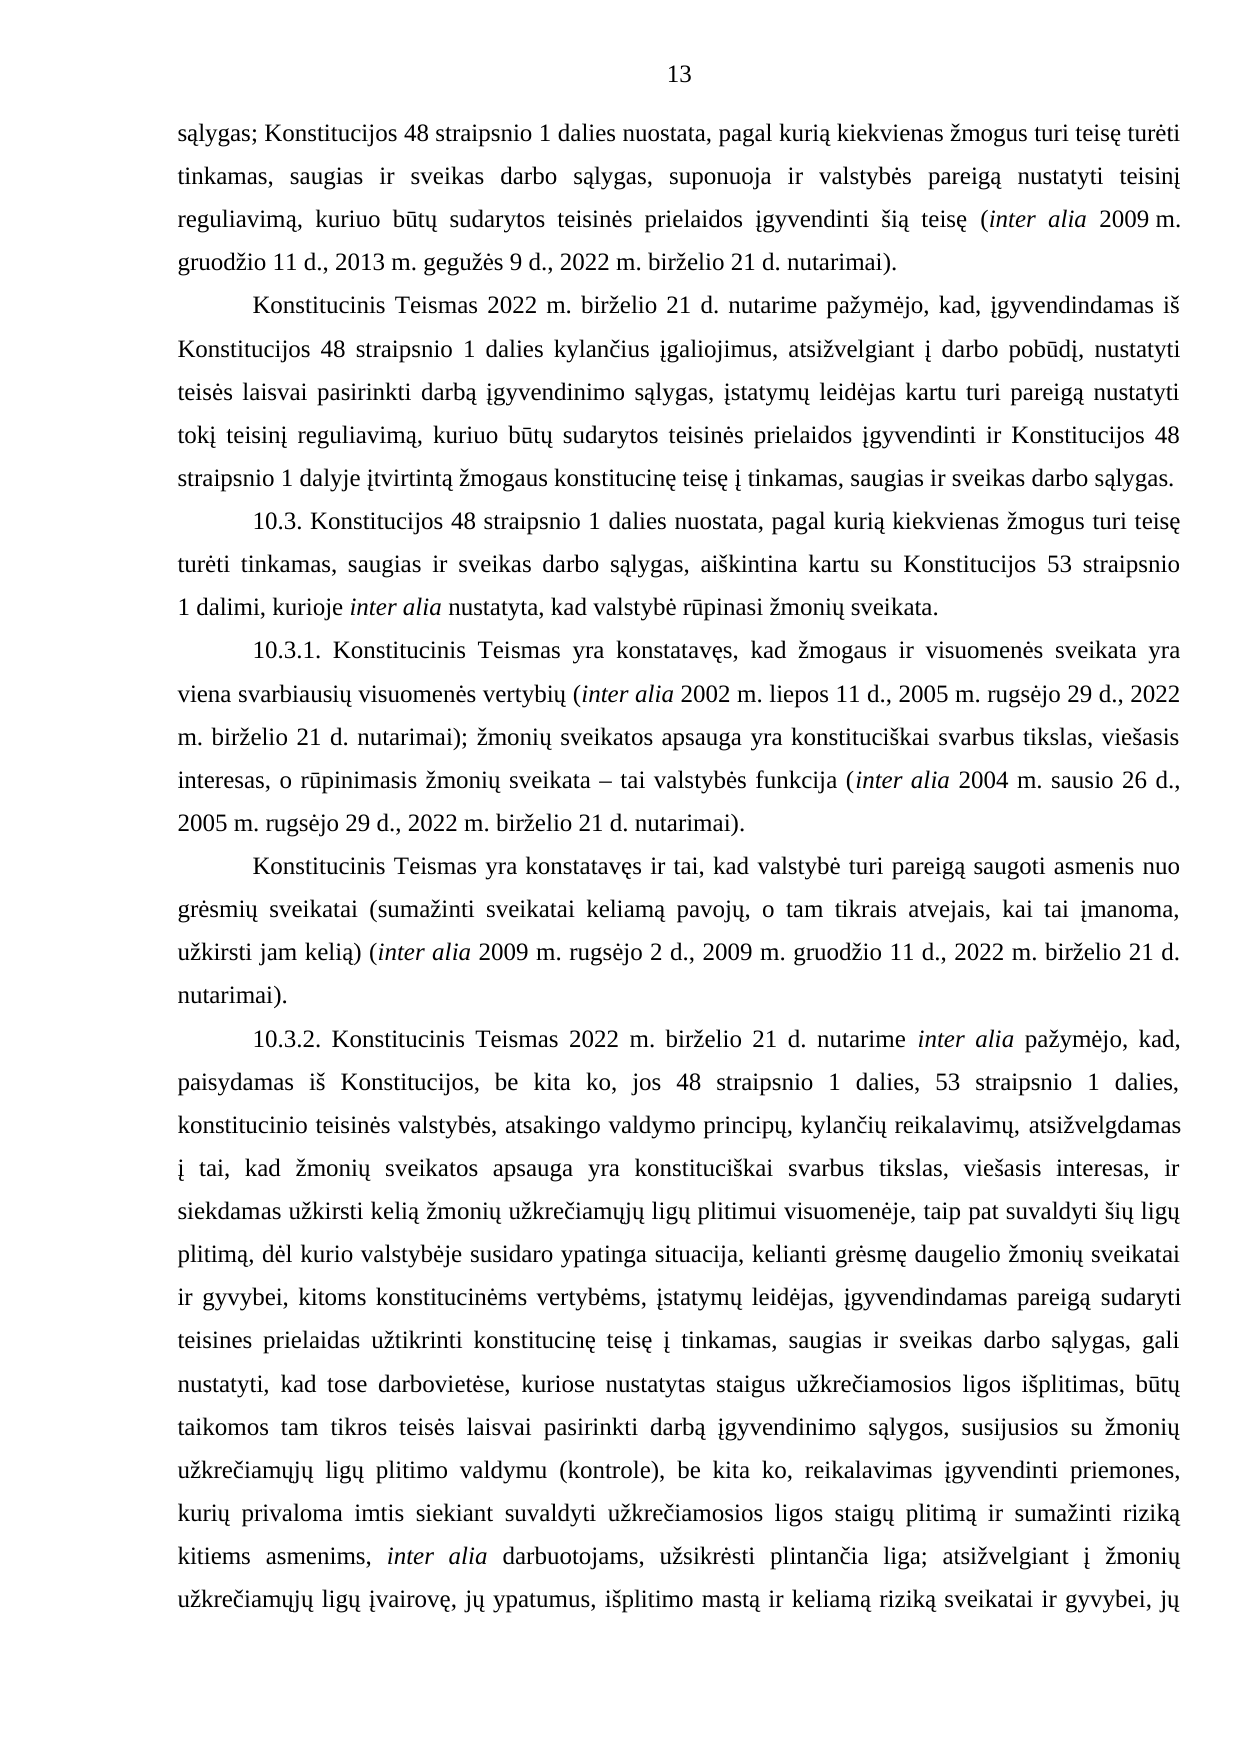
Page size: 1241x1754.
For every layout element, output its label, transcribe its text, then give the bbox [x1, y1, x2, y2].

text 10.3. Konstitucijos 48 straipsnio 1 dalies nuostata, pagal kurią kiekvienas žmogus turi teisę turėti tinkamas, saugias ir sveikas darbo sąlygas, aiškintina kartu su Konstitucijos 53 straipsnio 1 dalimi, kurioje inter alia nustatyta, kad valstybė rūpinasi žmonių sveikata. [177, 506, 1181, 621]
text Konstitucinis Teismas yra konstatavęs ir tai, kad valstybė turi pareigą saugoti asmenis nuo grėsmių sveikatai (sumažinti sveikatai keliamą pavojų, o tam tikrais atvejais, kai tai įmanoma, užkirsti jam kelią) (inter alia 2009 m. rugsėjo 2 d., 2009 m. gruodžio 11 d., 2022 m. birželio 21 d. nutarimai). [177, 851, 1181, 1009]
text 10.3.1. Konstitucinis Teismas yra konstatavęs, kad žmogaus ir visuomenės sveikata yra viena svarbiausių visuomenės vertybių (inter alia 2002 m. liepos 11 d., 2005 m. rugsėjo 29 d., 2022 m. birželio 21 d. nutarimai); žmonių sveikatos apsauga yra konstituciškai svarbus tikslas, viešasis interesas, o rūpinimasis žmonių sveikata – tai valstybės funkcija (inter alia 2004 m. sausio 26 d., 2005 m. rugsėjo 29 d., 2022 m. birželio 21 d. nutarimai). [177, 636, 1181, 837]
text 10.3.2. Konstitucinis Teismas 2022 m. birželio 21 d. nutarime inter alia pažymėjo, kad, paisydamas iš Konstitucijos, be kita ko, jos 48 straipsnio 1 dalies, 53 straipsnio 1 dalies, konstitucinio teisinės valstybės, atsakingo valdymo principų, kylančių reikalavimų, atsižvelgdamas į tai, kad žmonių sveikatos apsauga yra konstituciškai svarbus tikslas, viešasis interesas, ir siekdamas užkirsti kelią žmonių užkrečiamųjų ligų plitimui visuomenėje, taip pat suvaldyti šių ligų plitimą, dėl kurio valstybėje susidaro ypatinga situacija, kelianti grėsmę daugelio žmonių sveikatai ir gyvybei, kitoms konstitucinėms vertybėms, įstatymų leidėjas, įgyvendindamas pareigą sudaryti teisines prielaidas užtikrinti konstitucinę teisę į tinkamas, saugias ir sveikas darbo sąlygas, gali nustatyti, kad tose darbovietėse, kuriose nustatytas staigus užkrečiamosios ligos išplitimas, būtų taikomos tam tikros teisės laisvai pasirinkti darbą įgyvendinimo sąlygos, susijusios su žmonių užkrečiamųjų ligų plitimo valdymu (kontrole), be kita ko, reikalavimas įgyvendinti priemones, kurių privaloma imtis siekiant suvaldyti užkrečiamosios ligos staigų plitimą ir sumažinti riziką kitiems asmenims, inter alia darbuotojams, užsikrėsti plintančia liga; atsižvelgiant į žmonių užkrečiamųjų ligų įvairovę, jų ypatumus, išplitimo mastą ir keliamą riziką sveikatai ir gyvybei, jų [177, 1024, 1181, 1613]
text Konstitucinis Teismas 2022 m. birželio 21 d. nutarime pažymėjo, kad, įgyvendindamas iš Konstitucijos 48 straipsnio 1 dalies kylančius įgaliojimus, atsižvelgiant į darbo pobūdį, nustatyti teisės laisvai pasirinkti darbą įgyvendinimo sąlygas, įstatymų leidėjas kartu turi pareigą nustatyti tokį teisinį reguliavimą, kuriuo būtų sudarytos teisinės prielaidos įgyvendinti ir Konstitucijos 48 straipsnio 1 dalyje įtvirtintą žmogaus konstitucinę teisę į tinkamas, saugias ir sveikas darbo sąlygas. [177, 291, 1181, 492]
text sąlygas; Konstitucijos 48 straipsnio 1 dalies nuostata, pagal kurią kiekvienas žmogus turi teisę turėti tinkamas, saugias ir sveikas darbo sąlygas, suponuoja ir valstybės pareigą nustatyti teisinį reguliavimą, kuriuo būtų sudarytos teisinės prielaidos įgyvendinti šią teisę (inter alia 2009 m. gruodžio 11 d., 2013 m. gegužės 9 d., 2022 m. birželio 21 d. nutarimai). [177, 118, 1181, 276]
